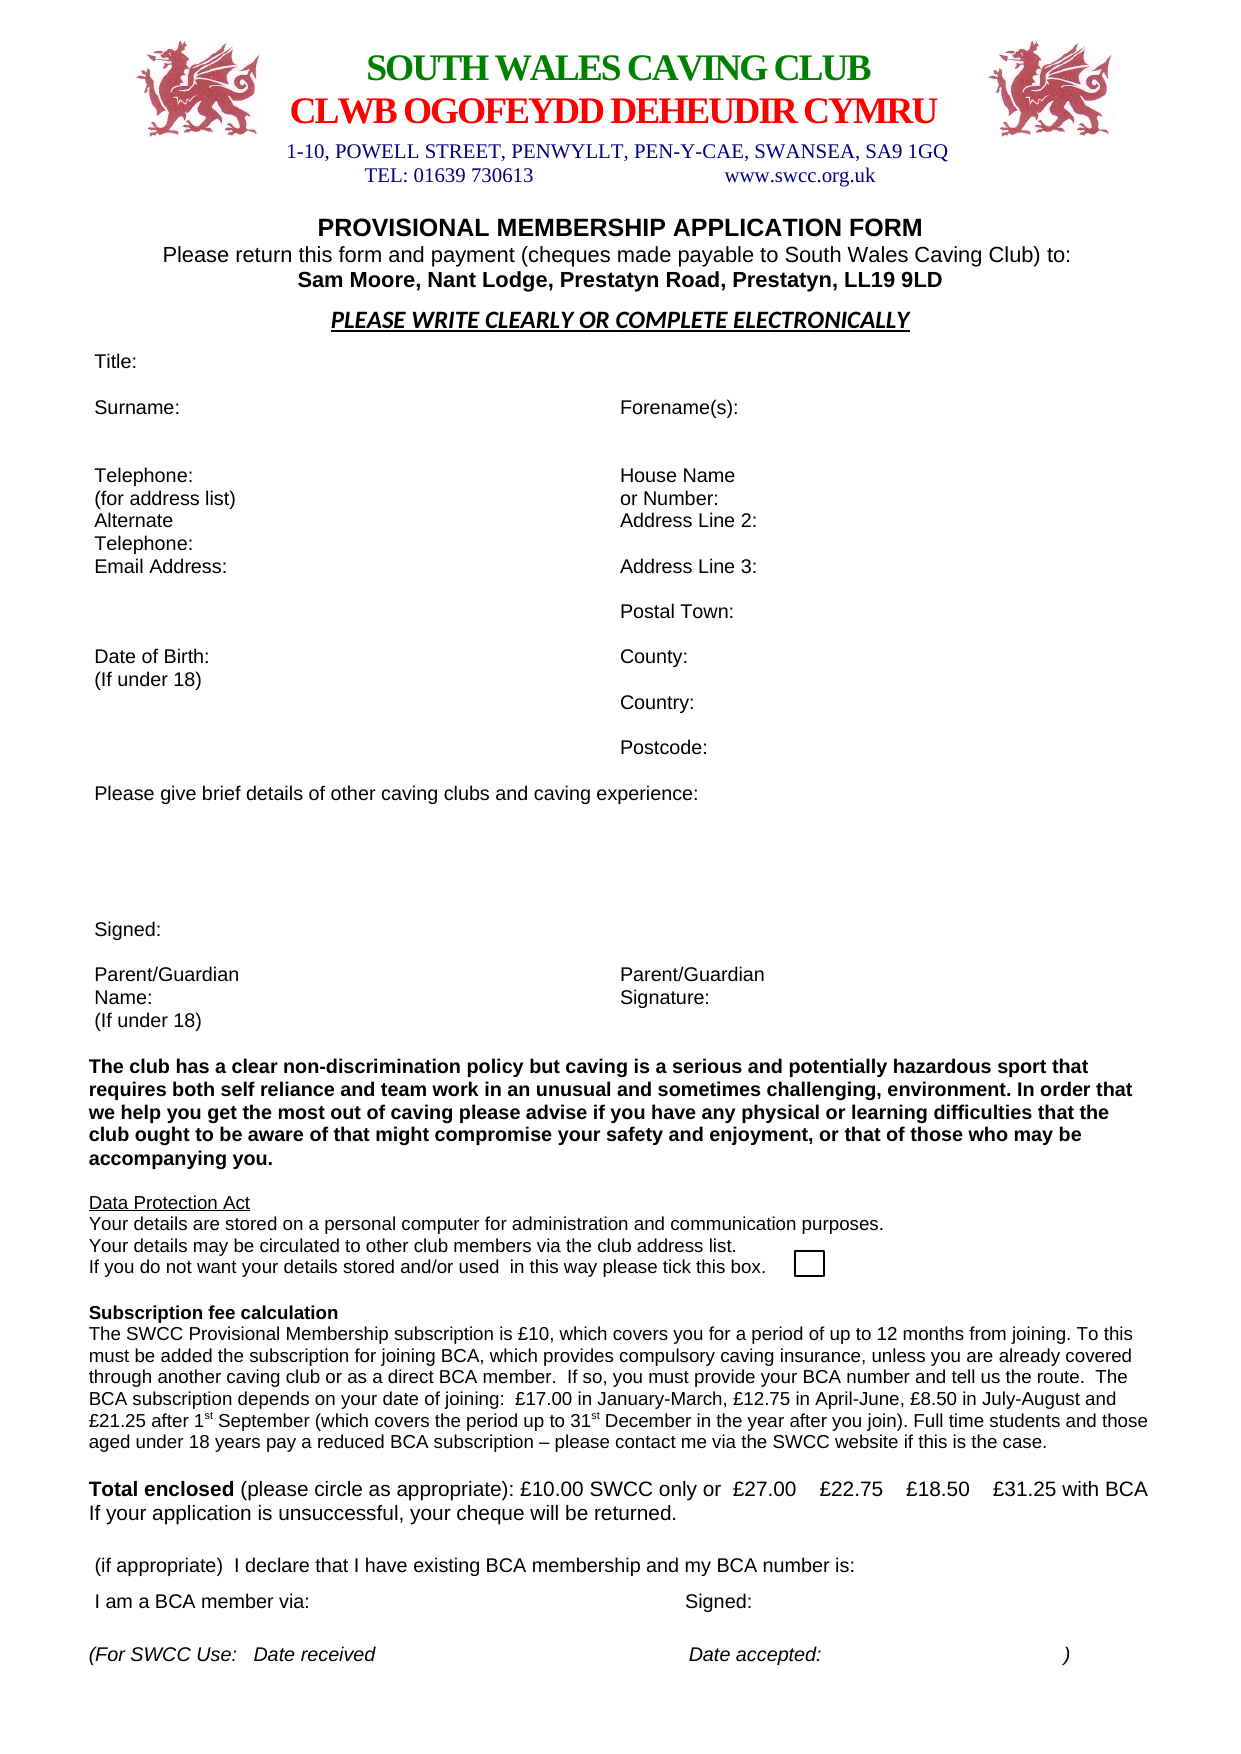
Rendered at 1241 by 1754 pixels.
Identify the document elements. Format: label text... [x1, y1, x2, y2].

table_cell [260, 963, 620, 1031]
table_cell Email Address: [94, 555, 259, 600]
table_cell [94, 691, 259, 736]
text PROVISIONAL MEMBERSHIP APPLICATION FORM [88, 192, 1152, 241]
table_cell [260, 509, 620, 554]
table_cell Postal Town: [620, 600, 785, 645]
text Your details are stored on a personal computer for administration and communication purposes. [88, 1213, 1152, 1234]
table_cell Telephone: (for address list) [94, 464, 259, 509]
table_cell [260, 918, 620, 963]
text PLEASE WRITE CLEARLY OR COMPLETE ELECTRONICALLY [88, 304, 1152, 335]
text Subscription fee calculation [88, 1302, 1152, 1323]
table_cell [785, 509, 1146, 554]
picture [987, 33, 1117, 138]
table_cell [785, 396, 1146, 464]
table_cell [94, 804, 1146, 918]
table_cell I am a BCA member via: [89, 1584, 343, 1619]
table_cell Parent/Guardian Name: (If under 18) [94, 963, 259, 1031]
table_cell County: [620, 645, 785, 691]
table_cell [785, 691, 1146, 736]
text Please return this form and payment (cheques made payable to South Wales Caving Club) to: [88, 241, 1152, 267]
text 1-10, POWELL STREET, PENWYLLT, PEN-Y-CAE, SWANSEA, SA9 1GQ TEL: 01639 730613 www.swcc.org.uk [231, 139, 1008, 187]
table_header Title: [94, 350, 259, 396]
text If you do not want your details stored and/or used in this way please tick this box. [88, 1256, 1152, 1278]
table_cell [94, 600, 259, 645]
table_cell [862, 1584, 1152, 1619]
table_header [620, 350, 785, 396]
table_cell [785, 918, 1146, 963]
table_header [260, 350, 620, 396]
table_cell Postcode: [620, 736, 785, 782]
table_cell Alternate Telephone: [94, 509, 259, 554]
table_cell [343, 1584, 679, 1619]
table_cell [260, 396, 620, 464]
table_cell [785, 600, 1146, 645]
text [88, 112, 279, 139]
text If your application is unsuccessful, your cheque will be returned. [88, 1501, 1152, 1524]
table_cell Parent/Guardian Signature: [620, 963, 785, 1031]
table_cell [260, 645, 620, 691]
table_cell Country: [620, 691, 785, 736]
table_cell Signed: [94, 918, 259, 963]
text CLWB OGOFEYDD DEHEUDIR CYMRU [279, 89, 960, 132]
table_cell [260, 736, 620, 782]
table_cell [785, 963, 1146, 1031]
table_cell [260, 464, 620, 509]
text [960, 112, 1152, 139]
text The SWCC Provisional Membership subscription is £10, which covers you for a period of up to 12 months from joining. To this must be added the subscription for joining BCA, which provides compulsory caving insurance, unless you are already covered through another caving club or as a direct BCA member. If so, you must provide your BCA number and tell us the route. The BCA subscription depends on your date of joining: £17.00 in January-March, £12.75 in April-June, £8.50 in July-August and £21.25 after 1st September (which covers the period up to 31st December in the year after you join). Full time students and those aged under 18 years pay a reduced BCA subscription – please contact me via the SWCC website if this is the case. [88, 1323, 1152, 1453]
table_cell Date of Birth: (If under 18) [94, 645, 259, 691]
table_cell [260, 691, 620, 736]
table_cell Surname: [94, 396, 259, 464]
table_cell [260, 555, 620, 600]
table_cell Signed: [679, 1584, 862, 1619]
text SOUTH WALES CAVING CLUB [279, 46, 960, 89]
table_cell Address Line 2: [620, 509, 785, 554]
text Sam Moore, Nant Lodge, Prestatyn Road, Prestatyn, LL19 9LD [88, 267, 1152, 292]
table_header [785, 350, 1146, 396]
text (For SWCC Use: Date received Date accepted: ) [88, 1643, 1152, 1666]
picture [135, 33, 265, 138]
table_cell [785, 736, 1146, 782]
table_cell Address Line 3: [620, 555, 785, 600]
text The club has a clear non-discrimination policy but caving is a serious and potentially hazardous sport that requires both self reliance and team work in an unusual and sometimes challenging, environment. In order that we help you get the most out of caving please advise if you have any physical or learning difficulties that the club ought to be aware of that might compromise your safety and enjoyment, or that of those who may be accompanying you. [88, 1055, 1152, 1170]
table_cell Please give brief details of other caving clubs and caving experience: [94, 782, 1146, 804]
table_cell [260, 600, 620, 645]
text Data Protection Act [88, 1191, 1152, 1213]
table_cell [620, 918, 785, 963]
table_cell [785, 645, 1146, 691]
text Total enclosed (please circle as appropriate): £10.00 SWCC only or £27.00 £22.75 £18.50 £31.25 with BCA [88, 1477, 1152, 1501]
table_cell [785, 464, 1146, 509]
text Your details may be circulated to other club members via the club address list. [88, 1234, 1152, 1256]
table_header [862, 1549, 1152, 1584]
table_cell Forename(s): [620, 396, 785, 464]
table_cell [94, 736, 259, 782]
table_cell House Name or Number: [620, 464, 785, 509]
table_cell [785, 555, 1146, 600]
table_header (if appropriate) I declare that I have existing BCA membership and my BCA number is: [89, 1549, 862, 1584]
